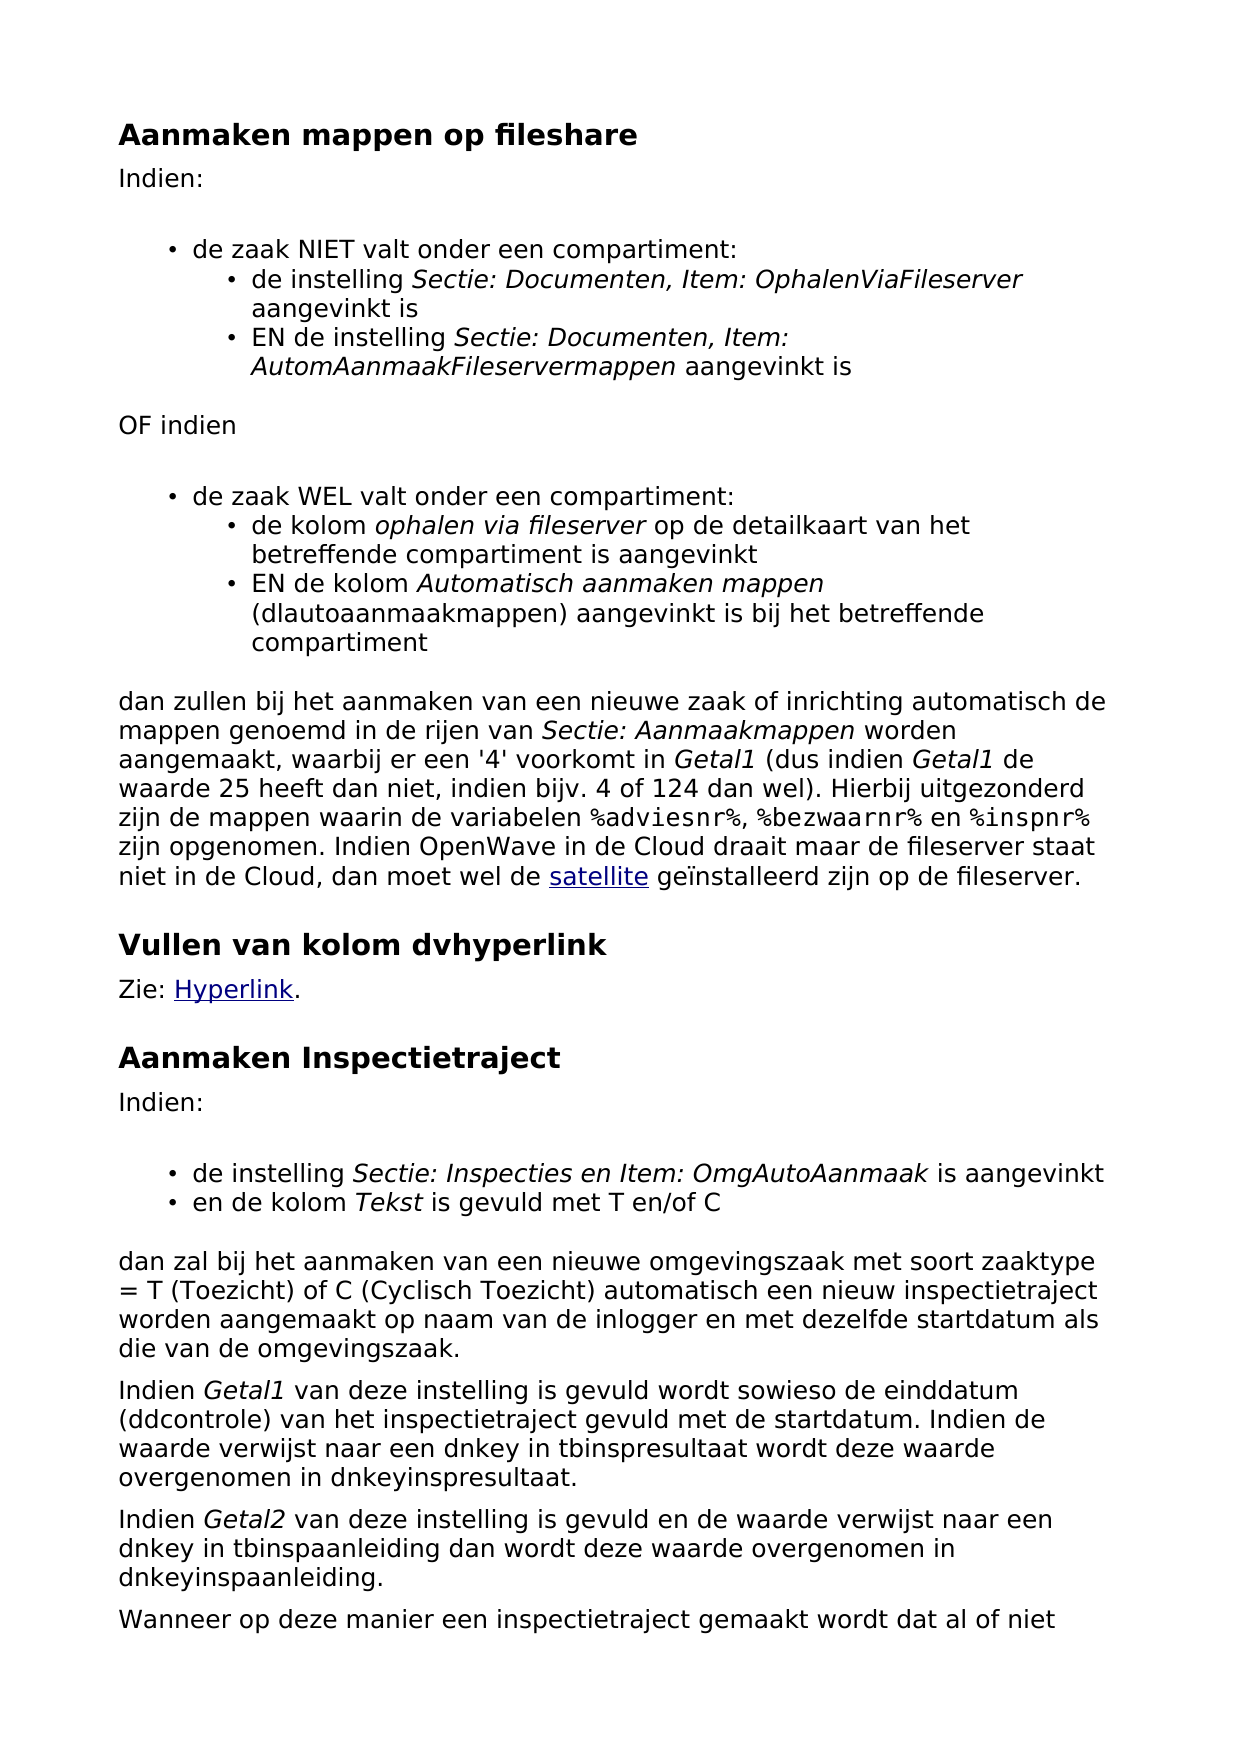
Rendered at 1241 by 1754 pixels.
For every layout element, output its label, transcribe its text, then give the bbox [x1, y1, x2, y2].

text dan zullen bij het aanmaken van een nieuwe zaak of inrichting automatisch de mappen genoemd in de rijen van Sectie: Aanmaakmappen worden aangemaakt, waarbij er een '4' voorkomt in Getal1 (dus indien Getal1 de waarde 25 heeft dan niet, indien bijv. 4 of 124 dan wel). Hierbij uitgezonderd zijn de mappen waarin de variabelen %adviesnr%, %bezwaarnr% en %inspnr% zijn opgenomen. Indien OpenWave in de Cloud draait maar de fileserver staat niet in de Cloud, dan moet wel de satellite geïnstalleerd zijn op de fileserver. [118, 687, 1122, 891]
list de zaak WEL valt onder een compartiment: [177, 482, 1122, 511]
text Indien Getal1 van deze instelling is gevuld wordt sowieso de einddatum (ddcontrole) van het inspectietraject gevuld met de startdatum. Indien de waarde verwijst naar een dnkey in tbinspresultaat wordt deze waarde overgenomen in dnkeyinspresultaat. [118, 1376, 1122, 1493]
text Indien: [118, 164, 1122, 194]
list EN de kolom Automatisch aanmaken mappen (dlautoaanmaakmappen) aangevinkt is bij het betreffende compartiment [236, 570, 1122, 657]
text Zie: Hyperlink. [118, 975, 1122, 1004]
list de kolom ophalen via fileserver op de detailkaart van het betreffende compartiment is aangevinkt [236, 511, 1122, 570]
list en de kolom Tekst is gevuld met T en/of C [177, 1188, 1122, 1217]
text Wanneer op deze manier een inspectietraject gemaakt wordt dat al of niet [118, 1605, 1122, 1634]
list de instelling Sectie: Inspecties en Item: OmgAutoAanmaak is aangevinkt [177, 1159, 1122, 1188]
list de zaak NIET valt onder een compartiment: [177, 236, 1122, 265]
text OF indien [118, 411, 1122, 440]
list de instelling Sectie: Documenten, Item: OphalenViaFileserver aangevinkt is [236, 265, 1122, 323]
text Indien Getal2 van deze instelling is gevuld en de waarde verwijst naar een dnkey in tbinspaanleiding dan wordt deze waarde overgenomen in dnkeyinspaanleiding. [118, 1505, 1122, 1593]
subtitle Aanmaken mappen op fileshare [118, 118, 1122, 152]
text dan zal bij het aanmaken van een nieuwe omgevingszaak met soort zaaktype = T (Toezicht) of C (Cyclisch Toezicht) automatisch een nieuw inspectietraject worden aangemaakt op naam van de inlogger en met dezelfde startdatum als die van de omgevingszaak. [118, 1247, 1122, 1363]
subtitle Vullen van kolom dvhyperlink [118, 928, 1122, 962]
text Indien: [118, 1088, 1122, 1117]
list EN de instelling Sectie: Documenten, Item: AutomAanmaakFileservermappen aangevinkt is [236, 323, 1122, 382]
subtitle Aanmaken Inspectietraject [118, 1041, 1122, 1075]
